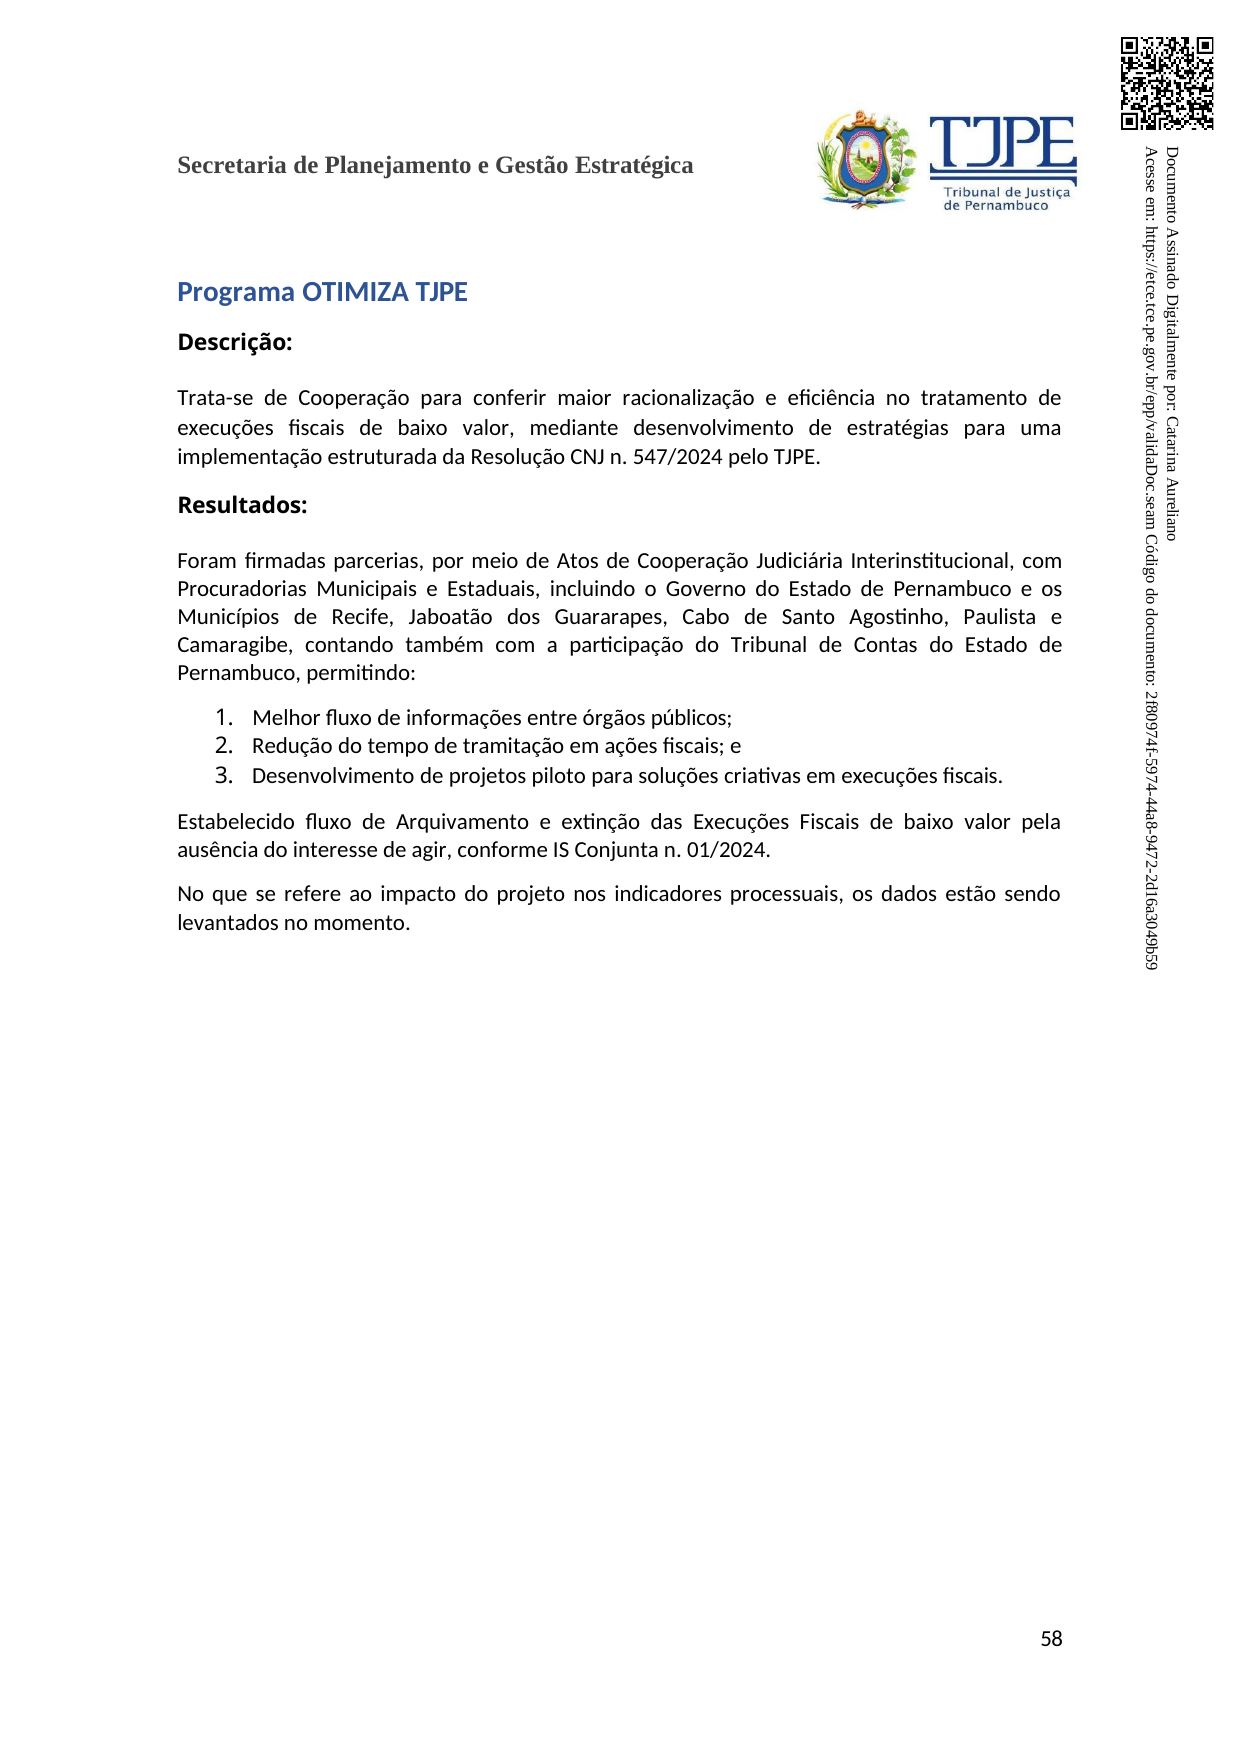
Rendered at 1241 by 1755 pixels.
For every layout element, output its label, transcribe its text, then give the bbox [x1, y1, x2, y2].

text Trata-se de Cooperação para conferir maior racionalização e eficiência no tratamento de execuções fiscais de baixo valor, mediante desenvolvimento de estratégias para uma implementação estruturada da Resolução CNJ n. 547/2024 pelo TJPE. [177, 383, 1064, 471]
subtitle Descrição: [177, 326, 1093, 357]
text Estabelecido fluxo de Arquivamento e extinção das Execuções Fiscais de baixo valor pela ausência do interesse de agir, conforme IS Conjunta n. 01/2024. [177, 807, 1063, 863]
text Acesse em: https://etce.tce.pe.gov.br/epp/validaDoc.seam Código do documento: 2f80974f-5974-44a8-9472-2d16a3049b59 [1143, 146, 1162, 975]
subtitle Programa OTIMIZA TJPE [177, 273, 1093, 309]
text Secretaria de Planejamento e Gestão Estratégica [177, 150, 796, 178]
list Melhor fluxo de informações entre órgãos públicos; [214, 703, 1093, 731]
text No que se refere ao impacto do projeto nos indicadores processuais, os dados estão sendo levantados no momento. [177, 879, 1063, 936]
text Documento Assinado Digitalmente por: Catarina Aureliano [1164, 146, 1183, 975]
list Desenvolvimento de projetos piloto para soluções criativas em execuções fiscais. [214, 759, 1093, 790]
subtitle Resultados: [177, 489, 1093, 520]
list Redução do tempo de tramitação em ações fiscais; e [214, 731, 1093, 759]
text Foram firmadas parcerias, por meio de Atos de Cooperação Judiciária Interinstitucional, com Procuradorias Municipais e Estaduais, incluindo o Governo do Estado de Pernambuco e os Municípios de Recife, Jaboatão dos Guararapes, Cabo de Santo Agostinho, Paulista e Camaragibe, contando também com a participação do Tribunal de Contas do Estado de Pernambuco, permitindo: [177, 546, 1064, 686]
